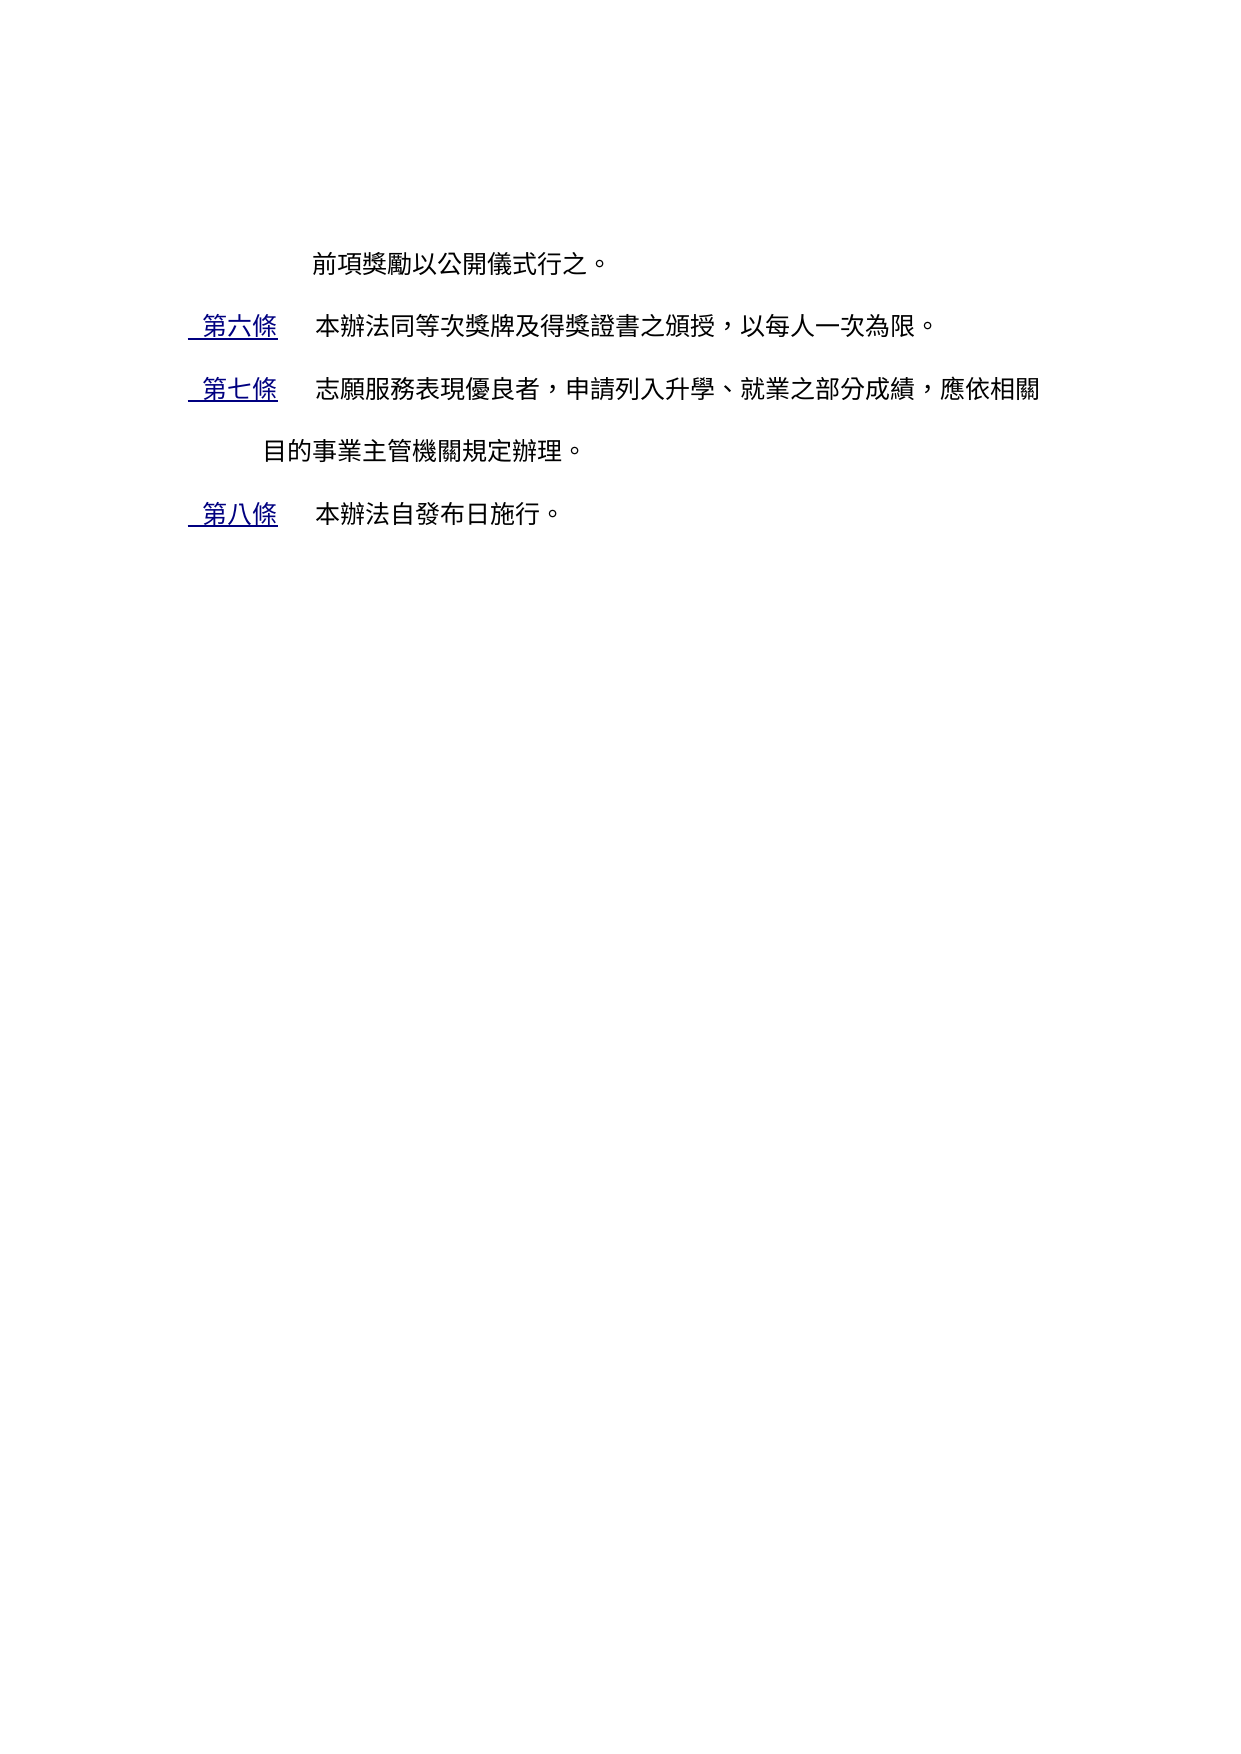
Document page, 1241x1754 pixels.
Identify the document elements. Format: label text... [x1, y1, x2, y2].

text 三、服務時數八千小時以上，頒授志願服務績優金牌獎及得獎證書。 [310, 158, 1053, 221]
text 第七條 志願服務表現優良者，申請列入升學、就業之部分成績，應依相關目的事業主管機關規定辦理。 [187, 346, 1053, 471]
text 前項獎勵以公開儀式行之。 [262, 221, 1053, 283]
text 第八條 本辦法自發布日施行。 [187, 471, 1053, 533]
text 第六條 本辦法同等次獎牌及得獎證書之頒授，以每人一次為限。 [187, 283, 1053, 346]
